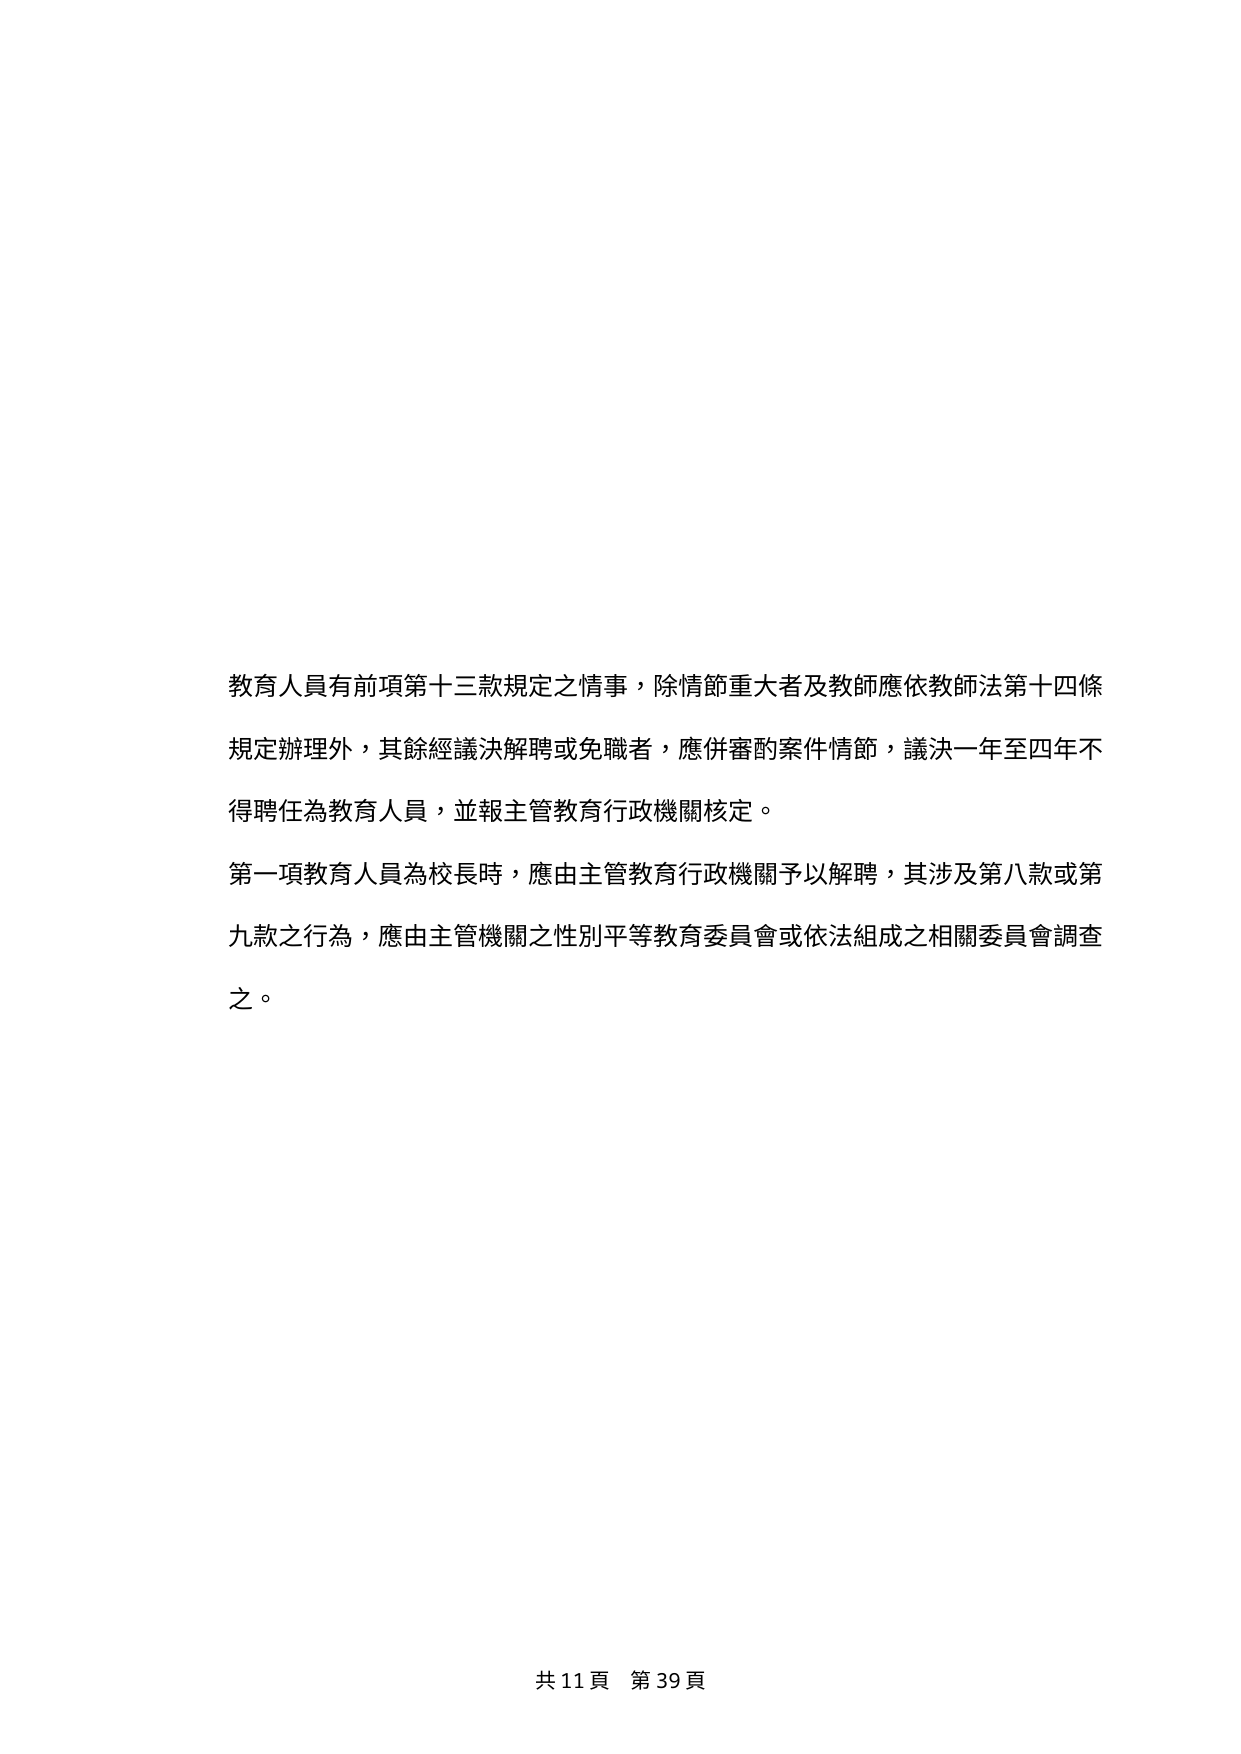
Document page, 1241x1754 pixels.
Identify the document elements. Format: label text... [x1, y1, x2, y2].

text 教育人員有前項第十三款規定之情事，除情節重大者及教師應依教師法第十四條規定辦理外，其餘經議決解聘或免職者，應併審酌案件情節，議決一年至四年不得聘任為教育人員，並報主管教育行政機關核定。 [229, 643, 1122, 831]
text 第一項教育人員為校長時，應由主管教育行政機關予以解聘，其涉及第八款或第九款之行為，應由主管機關之性別平等教育委員會或依法組成之相關委員會調查之。 [229, 831, 1122, 1018]
